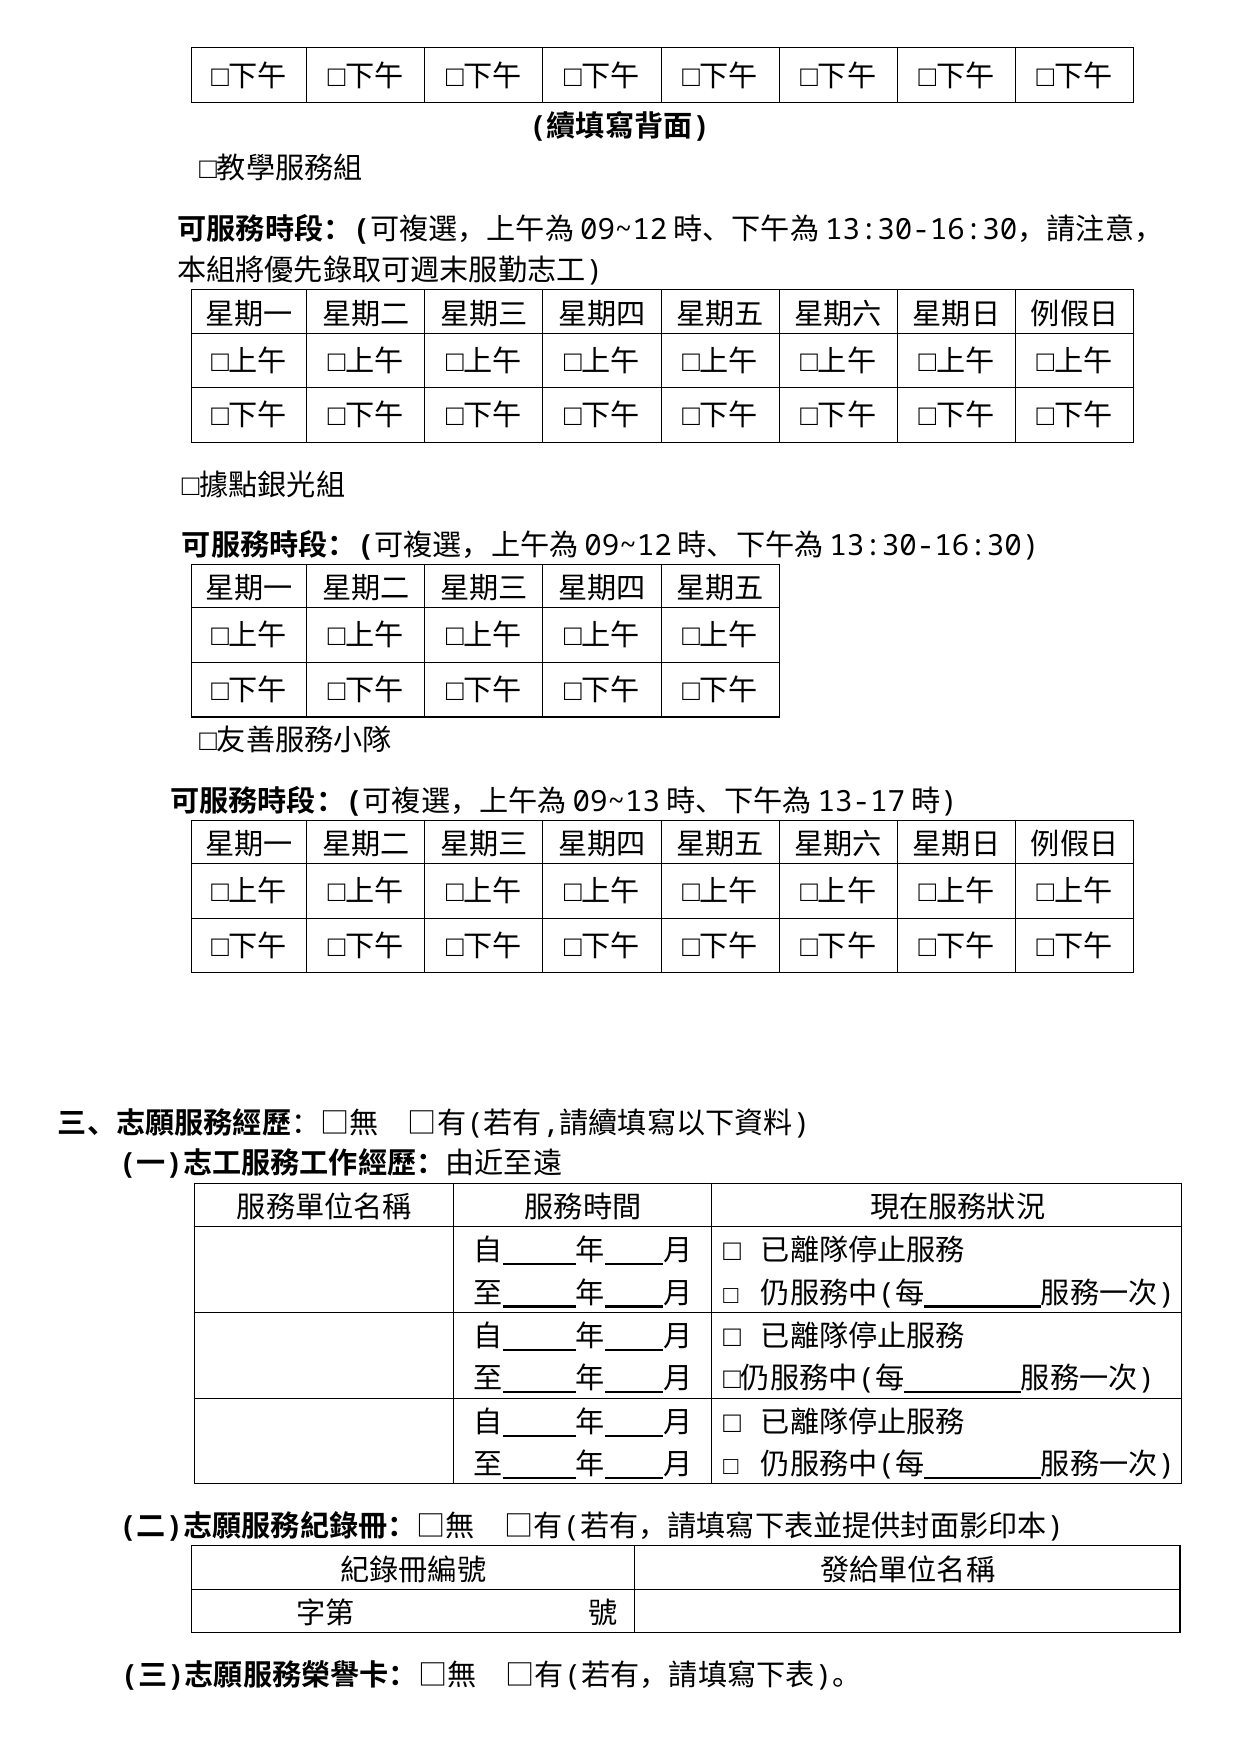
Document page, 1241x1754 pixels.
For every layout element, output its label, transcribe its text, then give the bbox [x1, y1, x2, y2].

text 可服務時段：(可複選，上午為09~12時、下午為13:30-16:30，請注意，本組將優先錄取可週末服勤志工) [177, 206, 1181, 289]
table_cell [635, 1590, 1179, 1632]
table_cell □下午 [425, 388, 542, 442]
table_cell □上午 [1016, 334, 1133, 387]
table_header 星期四 [543, 565, 661, 607]
table_header 星期四 [543, 290, 661, 332]
table_header 星期二 [307, 565, 424, 607]
table_cell 字第 號 [192, 1590, 634, 1632]
table_cell 自 年 月 至 年 月 [454, 1399, 711, 1483]
table_header 星期一 [192, 821, 306, 863]
text □友善服務小隊 [59, 717, 1181, 759]
table_cell □上午 [543, 864, 661, 918]
table_cell □下午 [543, 663, 661, 716]
table_header 星期五 [662, 821, 779, 863]
table_cell 自 年 月 至 年 月 [454, 1227, 711, 1312]
table_header 星期六 [780, 821, 897, 863]
table_cell □下午 [898, 48, 1015, 102]
text 可服務時段：(可複選，上午為09~13時、下午為13-17時) [59, 778, 1181, 819]
table_cell □下午 [425, 48, 542, 102]
table_cell □下午 [1016, 388, 1133, 442]
table_cell □上午 [543, 334, 661, 387]
table_cell □上午 [780, 334, 897, 387]
table_header 星期五 [662, 290, 779, 332]
table_cell □下午 [662, 388, 779, 442]
text □教學服務組 [59, 145, 1181, 187]
table_header 紀錄冊編號 [192, 1546, 634, 1589]
table_cell □下午 [192, 388, 306, 442]
text 可服務時段：(可複選，上午為09~12時、下午為13:30-16:30) [59, 522, 1181, 564]
table_cell □下午 [543, 919, 661, 972]
table_header 星期一 [192, 290, 306, 332]
table_cell □上午 [307, 334, 424, 387]
table_cell □下午 [425, 919, 542, 972]
table_cell □上午 [662, 864, 779, 918]
table_cell □下午 [543, 388, 661, 442]
table_cell □上午 [898, 334, 1015, 387]
table_cell □上午 [307, 608, 424, 662]
table_header 星期二 [307, 821, 424, 863]
text 三、志願服務經歷：□無 □有(若有,請續填寫以下資料) [58, 1109, 1181, 1140]
table_cell □上午 [1016, 864, 1133, 918]
table_cell □上午 [192, 864, 306, 918]
table_cell □下午 [662, 663, 779, 716]
table_cell [195, 1227, 453, 1312]
table_cell □上午 [425, 864, 542, 918]
table_header 星期三 [425, 290, 542, 332]
table_cell □下午 [307, 919, 424, 972]
table_cell □上午 [898, 864, 1015, 918]
table_cell □下午 [543, 48, 661, 102]
table_header 現在服務狀況 [712, 1184, 1181, 1226]
table_cell □上午 [307, 864, 424, 918]
table_cell □下午 [1016, 48, 1133, 102]
table_cell □下午 [307, 663, 424, 716]
table_cell □下午 [307, 388, 424, 442]
table_cell □上午 [662, 608, 779, 662]
table_cell □下午 [425, 663, 542, 716]
table_cell □下午 [192, 919, 306, 972]
table_cell □上午 [662, 334, 779, 387]
table_cell [195, 1313, 453, 1397]
text □據點銀光組 [59, 462, 1181, 503]
table_cell □下午 [780, 388, 897, 442]
table_header 星期三 [425, 565, 542, 607]
table_cell □下午 [662, 919, 779, 972]
text (三)志願服務榮譽卡：□無 □有(若有，請填寫下表)。 [59, 1652, 1181, 1694]
table_header 星期二 [307, 290, 424, 332]
table_header 服務單位名稱 [195, 1184, 453, 1226]
table_header 星期四 [543, 821, 661, 863]
table_cell 已離隊停止服務 仍服務中(每 服務一次) [712, 1399, 1181, 1483]
table_header 星期日 [898, 290, 1015, 332]
table_cell □上午 [425, 608, 542, 662]
table_header 星期一 [192, 565, 306, 607]
table_header 例假日 [1016, 290, 1133, 332]
table_cell 自 年 月 至 年 月 [454, 1313, 711, 1397]
text (續填寫背面) [58, 103, 1181, 145]
table_header 星期三 [425, 821, 542, 863]
table_header 星期日 [898, 821, 1015, 863]
table_cell □上午 [192, 334, 306, 387]
table_cell [195, 1399, 453, 1483]
table_header 發給單位名稱 [635, 1546, 1179, 1589]
table_header 服務時間 [454, 1184, 711, 1226]
text (一)志工服務工作經歷：由近至遠 [58, 1140, 1181, 1182]
table_cell 已離隊停止服務 □仍服務中(每 服務一次) [712, 1313, 1181, 1397]
table_cell □下午 [192, 48, 306, 102]
text (二)志願服務紀錄冊：□無 □有(若有，請填寫下表並提供封面影印本) [59, 1503, 1181, 1545]
table_cell 已離隊停止服務 仍服務中(每 服務一次) [712, 1227, 1181, 1312]
table_cell □上午 [192, 608, 306, 662]
table_cell □下午 [898, 388, 1015, 442]
table_cell □下午 [192, 663, 306, 716]
table_cell □下午 [898, 919, 1015, 972]
table_cell □下午 [780, 919, 897, 972]
table_header 例假日 [1016, 821, 1133, 863]
table_cell □上午 [780, 864, 897, 918]
table_header 星期五 [662, 565, 779, 607]
table_cell □下午 [307, 48, 424, 102]
table_cell □下午 [662, 48, 779, 102]
table_cell □上午 [543, 608, 661, 662]
table_cell □上午 [425, 334, 542, 387]
table_header 星期六 [780, 290, 897, 332]
table_cell □下午 [780, 48, 897, 102]
table_cell □下午 [1016, 919, 1133, 972]
